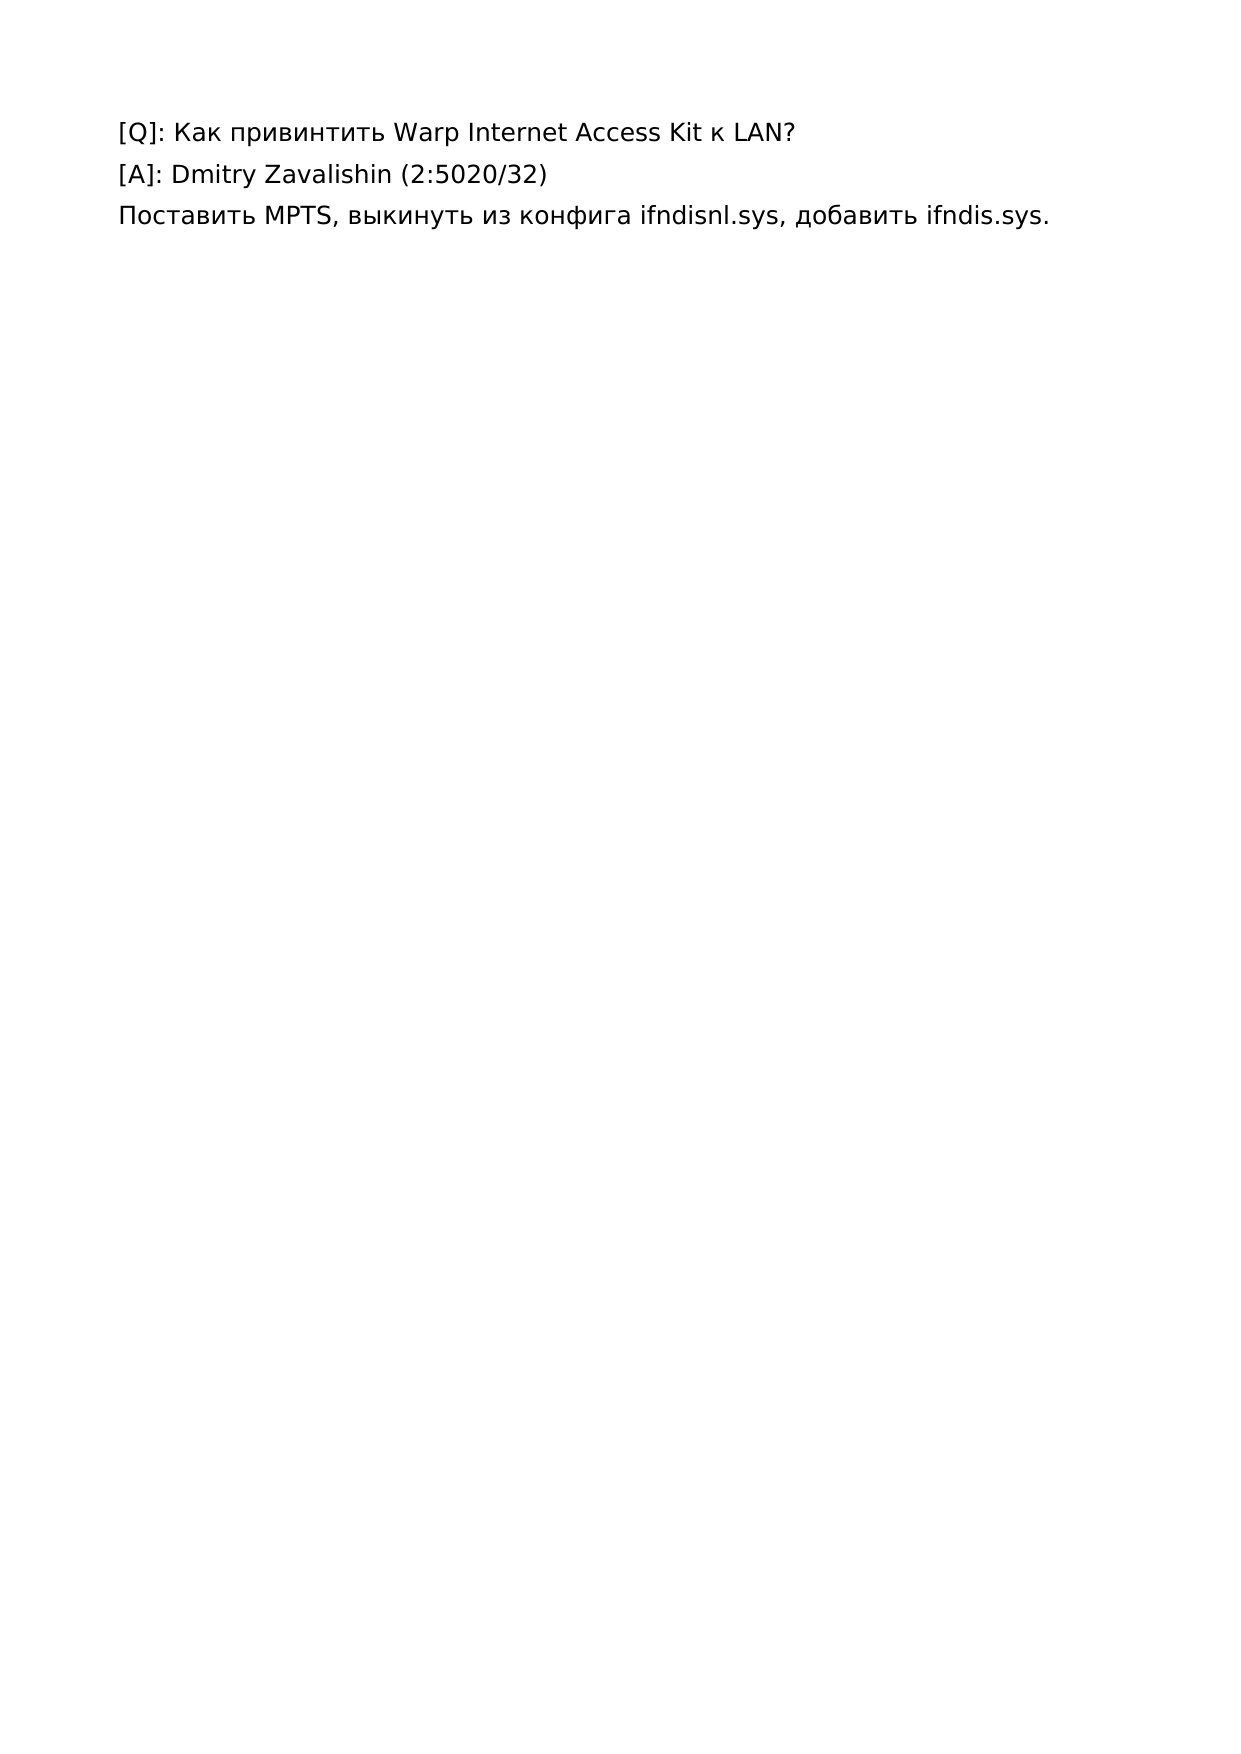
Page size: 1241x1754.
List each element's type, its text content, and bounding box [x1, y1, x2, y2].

text [A]: Dmitry Zavalishin (2:5020/32) [118, 160, 1122, 189]
text [Q]: Как пpивинтить Warp Internet Access Kit к LAN? [118, 118, 1122, 147]
text Поставить MPTS, выкинуть из конфига ifndisnl.sys, добавить ifndis.sys. [118, 201, 1122, 231]
